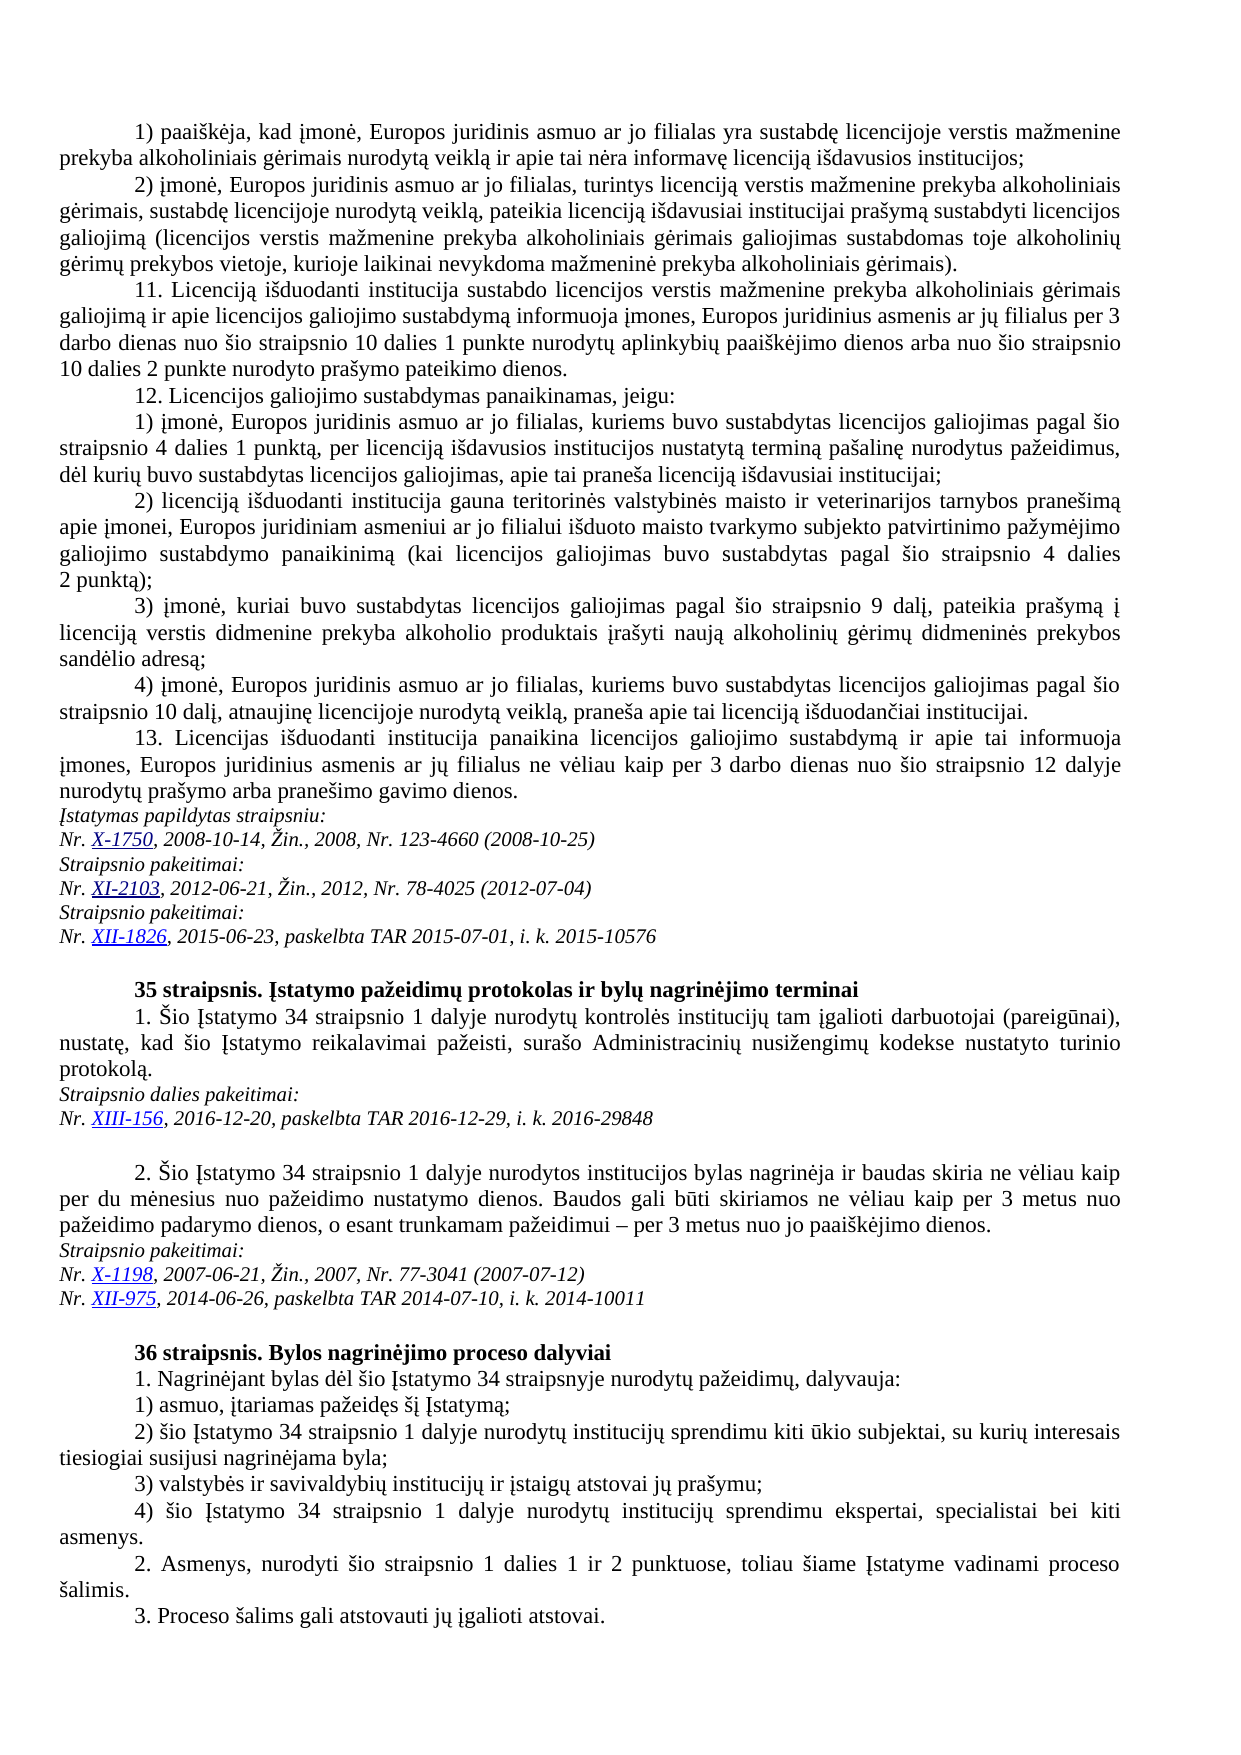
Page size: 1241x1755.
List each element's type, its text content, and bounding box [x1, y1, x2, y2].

text Straipsnio pakeitimai: [59, 1238, 1122, 1262]
text 1) įmonė, Europos juridinis asmuo ar jo filialas, kuriems buvo sustabdytas licencijos galiojimas pagal šio straipsnio 4 dalies 1 punktą, per licenciją išdavusios institucijos nustatytą terminą pašalinę nurodytus pažeidimus, dėl kurių buvo sustabdytas licencijos galiojimas, apie tai praneša licenciją išdavusiai institucijai; [59, 408, 1122, 487]
text Straipsnio pakeitimai: [59, 899, 1122, 924]
text Nr. XII-975, 2014-06-26, paskelbta TAR 2014-07-10, i. k. 2014-10011 [59, 1286, 1122, 1310]
text 13. Licencijas išduodanti institucija panaikina licencijos galiojimo sustabdymą ir apie tai informuoja įmones, Europos juridinius asmenis ar jų filialus ne vėliau kaip per 3 darbo dienas nuo šio straipsnio 12 dalyje nurodytų prašymo arba pranešimo gavimo dienos. [59, 724, 1122, 803]
text 35 straipsnis. Įstatymo pažeidimų protokolas ir bylų nagrinėjimo terminai [59, 976, 1122, 1003]
text Nr. XIII-156, 2016-12-20, paskelbta TAR 2016-12-29, i. k. 2016-29848 [59, 1106, 1122, 1130]
text Straipsnio dalies pakeitimai: [59, 1082, 1122, 1106]
text Nr. X-1198, 2007-06-21, Žin., 2007, Nr. 77-3041 (2007-07-12) [59, 1262, 1122, 1286]
text Nr. XII-1826, 2015-06-23, paskelbta TAR 2015-07-01, i. k. 2015-10576 [59, 924, 1122, 948]
text 1. Šio Įstatymo 34 straipsnio 1 dalyje nurodytų kontrolės institucijų tam įgalioti darbuotojai (pareigūnai), nustatę, kad šio Įstatymo reikalavimai pažeisti, surašo Administracinių nusižengimų kodekse nustatyto turinio protokolą. [59, 1003, 1122, 1082]
text 3) įmonė, kuriai buvo sustabdytas licencijos galiojimas pagal šio straipsnio 9 dalį, pateikia prašymą į licenciją verstis didmenine prekyba alkoholio produktais įrašyti naują alkoholinių gėrimų didmeninės prekybos sandėlio adresą; [59, 592, 1122, 672]
text 3) valstybės ir savivaldybių institucijų ir įstaigų atstovai jų prašymu; [59, 1471, 1122, 1497]
text 36 straipsnis. Bylos nagrinėjimo proceso dalyviai [59, 1339, 1122, 1365]
text 1. Nagrinėjant bylas dėl šio Įstatymo 34 straipsnyje nurodytų pažeidimų, dalyvauja: [59, 1365, 1122, 1391]
text 2) įmonė, Europos juridinis asmuo ar jo filialas, turintys licenciją verstis mažmenine prekyba alkoholiniais gėrimais, sustabdę licencijoje nurodytą veiklą, pateikia licenciją išdavusiai institucijai prašymą sustabdyti licencijos galiojimą (licencijos verstis mažmenine prekyba alkoholiniais gėrimais galiojimas sustabdomas toje alkoholinių gėrimų prekybos vietoje, kurioje laikinai nevykdoma mažmeninė prekyba alkoholiniais gėrimais). [59, 171, 1122, 276]
text Nr. XI-2103, 2012-06-21, Žin., 2012, Nr. 78-4025 (2012-07-04) [59, 876, 1122, 899]
text 11. Licenciją išduodanti institucija sustabdo licencijos verstis mažmenine prekyba alkoholiniais gėrimais galiojimą ir apie licencijos galiojimo sustabdymą informuoja įmones, Europos juridinius asmenis ar jų filialus per 3 darbo dienas nuo šio straipsnio 10 dalies 1 punkte nurodytų aplinkybių paaiškėjimo dienos arba nuo šio straipsnio 10 dalies 2 punkte nurodyto prašymo pateikimo dienos. [59, 276, 1122, 382]
text 2. Šio Įstatymo 34 straipsnio 1 dalyje nurodytos institucijos bylas nagrinėja ir baudas skiria ne vėliau kaip per du mėnesius nuo pažeidimo nustatymo dienos. Baudos gali būti skiriamos ne vėliau kaip per 3 metus nuo pažeidimo padarymo dienos, o esant trunkamam pažeidimui – per 3 metus nuo jo paaiškėjimo dienos. [59, 1159, 1122, 1238]
text 4) šio Įstatymo 34 straipsnio 1 dalyje nurodytų institucijų sprendimu ekspertai, specialistai bei kiti asmenys. [59, 1497, 1122, 1549]
text Straipsnio pakeitimai: [59, 851, 1122, 876]
text 12. Licencijos galiojimo sustabdymas panaikinamas, jeigu: [59, 382, 1122, 408]
text 1) paaiškėja, kad įmonė, Europos juridinis asmuo ar jo filialas yra sustabdę licencijoje verstis mažmenine prekyba alkoholiniais gėrimais nurodytą veiklą ir apie tai nėra informavę licenciją išdavusios institucijos; [59, 118, 1122, 171]
text 3. Proceso šalims gali atstovauti jų įgalioti atstovai. [59, 1602, 1122, 1629]
text Įstatymas papildytas straipsniu: [59, 803, 1122, 827]
text 2) šio Įstatymo 34 straipsnio 1 dalyje nurodytų institucijų sprendimu kiti ūkio subjektai, su kurių interesais tiesiogiai susijusi nagrinėjama byla; [59, 1418, 1122, 1471]
text Nr. X-1750, 2008-10-14, Žin., 2008, Nr. 123-4660 (2008-10-25) [59, 827, 1122, 851]
text 1) asmuo, įtariamas pažeidęs šį Įstatymą; [59, 1391, 1122, 1418]
text 4) įmonė, Europos juridinis asmuo ar jo filialas, kuriems buvo sustabdytas licencijos galiojimas pagal šio straipsnio 10 dalį, atnaujinę licencijoje nurodytą veiklą, praneša apie tai licenciją išduodančiai institucijai. [59, 672, 1122, 724]
text 2. Asmenys, nurodyti šio straipsnio 1 dalies 1 ir 2 punktuose, toliau šiame Įstatyme vadinami proceso šalimis. [59, 1549, 1122, 1602]
text 2) licenciją išduodanti institucija gauna teritorinės valstybinės maisto ir veterinarijos tarnybos pranešimą apie įmonei, Europos juridiniam asmeniui ar jo filialui išduoto maisto tvarkymo subjekto patvirtinimo pažymėjimo galiojimo sustabdymo panaikinimą (kai licencijos galiojimas buvo sustabdytas pagal šio straipsnio 4 dalies 2 punktą); [59, 487, 1122, 592]
